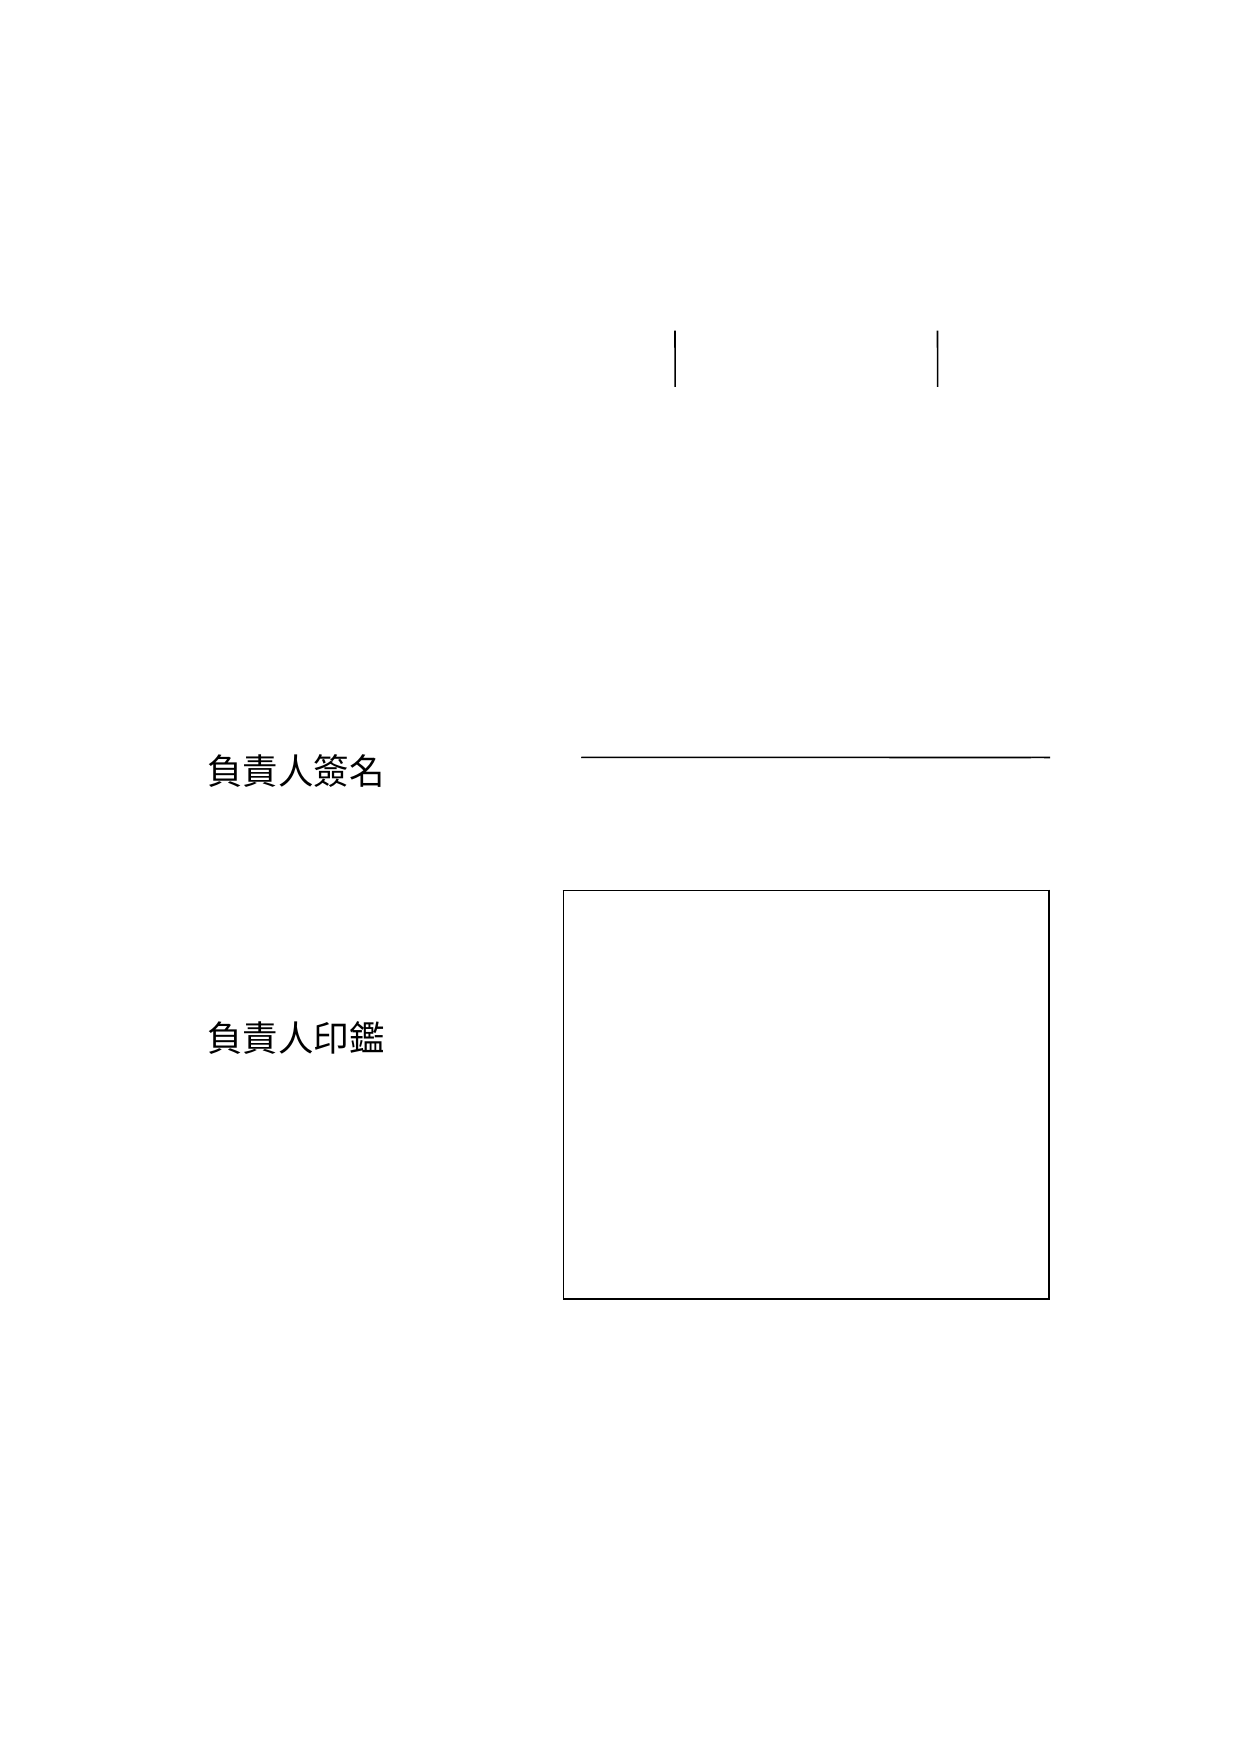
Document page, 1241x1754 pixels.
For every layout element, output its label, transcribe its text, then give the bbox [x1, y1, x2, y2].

text 負責人簽名 [187, 724, 1053, 801]
text 負責人印鑑 [187, 992, 562, 1068]
